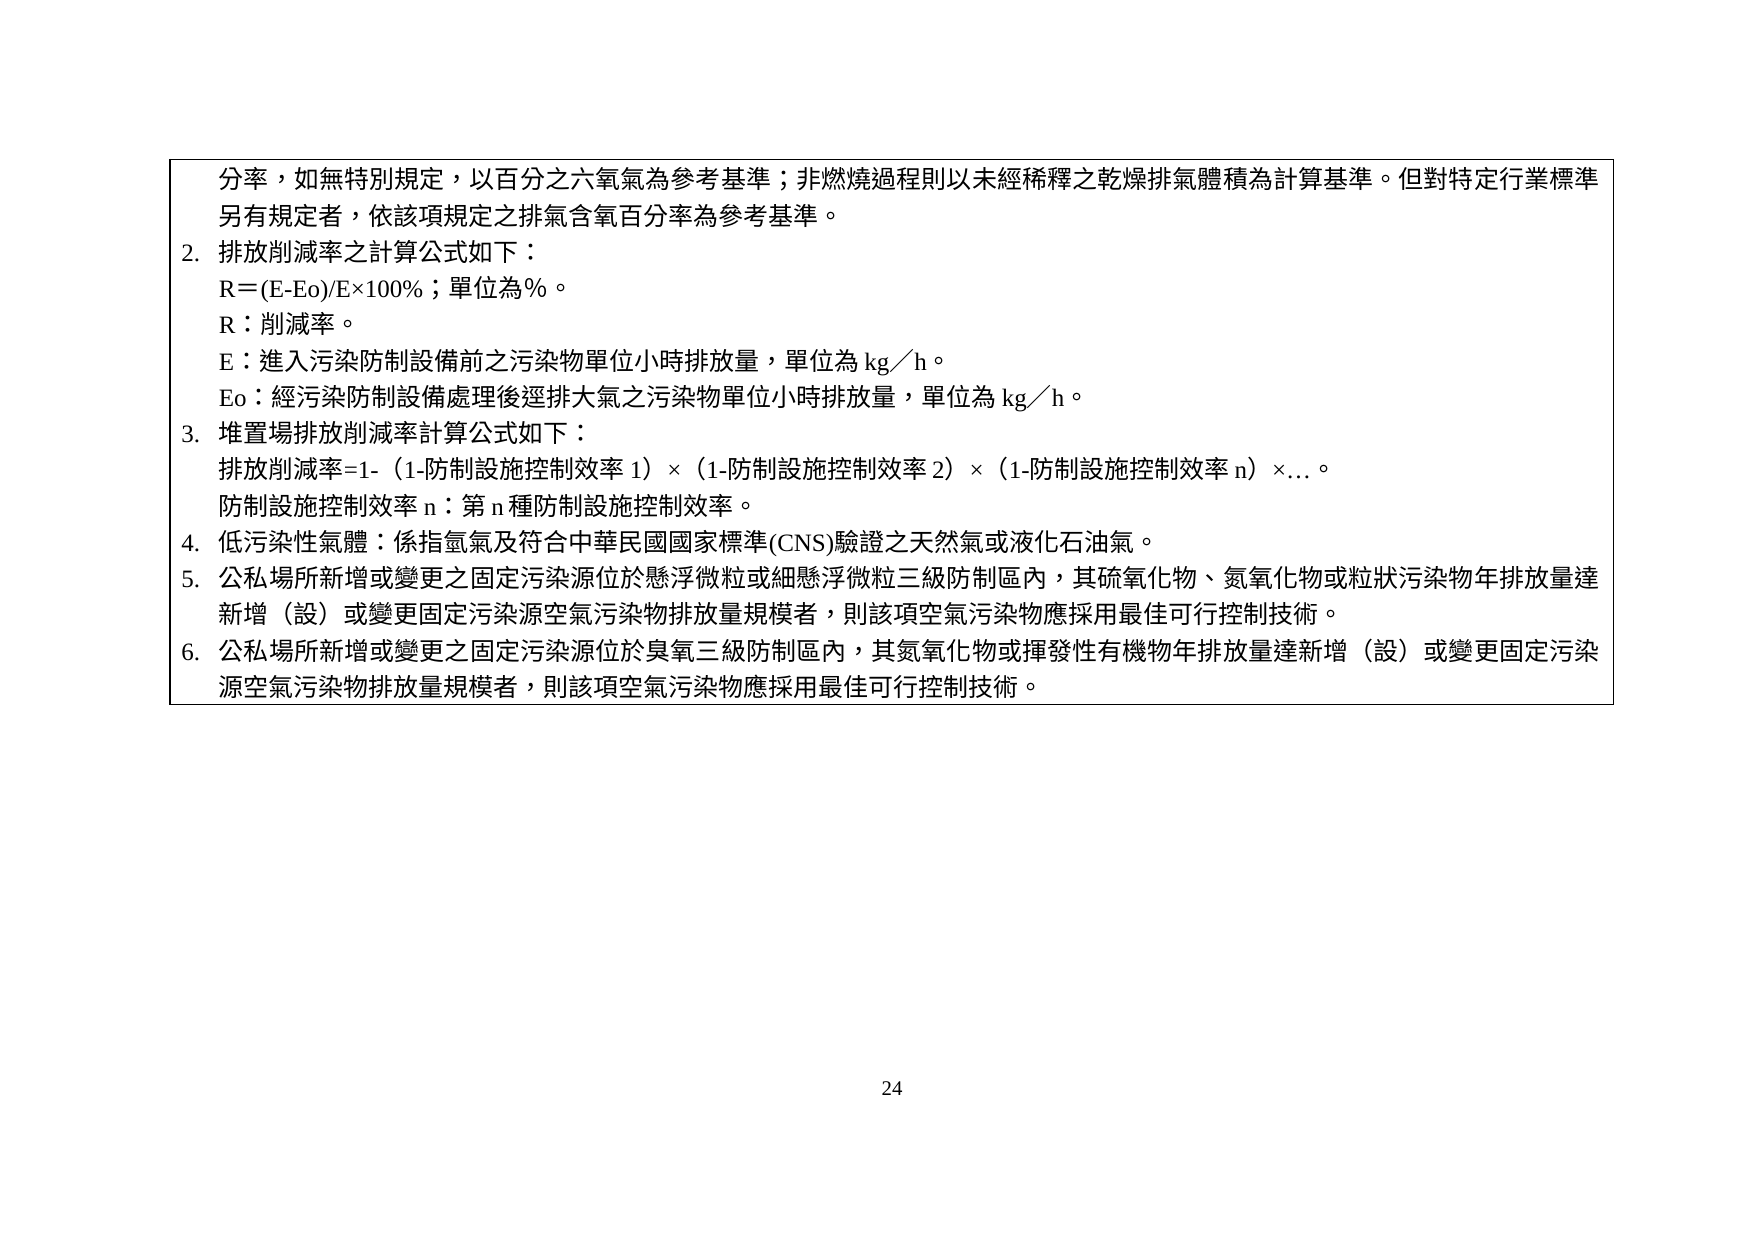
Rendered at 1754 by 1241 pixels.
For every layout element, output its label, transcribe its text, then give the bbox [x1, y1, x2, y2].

table_cell 分率，如無特別規定，以百分之六氧氣為參考基準；非燃燒過程則以未經稀釋之乾燥排氣體積為計算基準。但對特定行業標準另有規定者，依該項規定之排氣含氧百分率為參考基準。 2. 排放削減率之計算公式如下： R＝(E-Eo)/E×100%；單位為％。 R：削減率。 E：進入污染防制設備前之污染物單位小時排放量，單位為kg／h。 Eo：經污染防制設備處理後逕排大氣之污染物單位小時排放量，單位為kg／h。 3. 堆置場排放削減率計算公式如下： 排放削減率=1-（1-防制設施控制效率1）×（1-防制設施控制效率2）×（1-防制設施控制效率n）×…。 防制設施控制效率n：第n種防制設施控制效率。 4. 低污染性氣體：係指氫氣及符合中華民國國家標準(CNS)驗證之天然氣或液化石油氣。 5. 公私場所新增或變更之固定污染源位於懸浮微粒或細懸浮微粒三級防制區內，其硫氧化物、氮氧化物或粒狀污染物年排放量達新增（設）或變更固定污染源空氣污染物排放量規模者，則該項空氣污染物應採用最佳可行控制技術。 6. 公私場所新增或變更之固定污染源位於臭氧三級防制區內，其氮氧化物或揮發性有機物年排放量達新增（設）或變更固定污染源空氣污染物排放量規模者，則該項空氣污染物應採用最佳可行控制技術。 [171, 160, 1613, 704]
